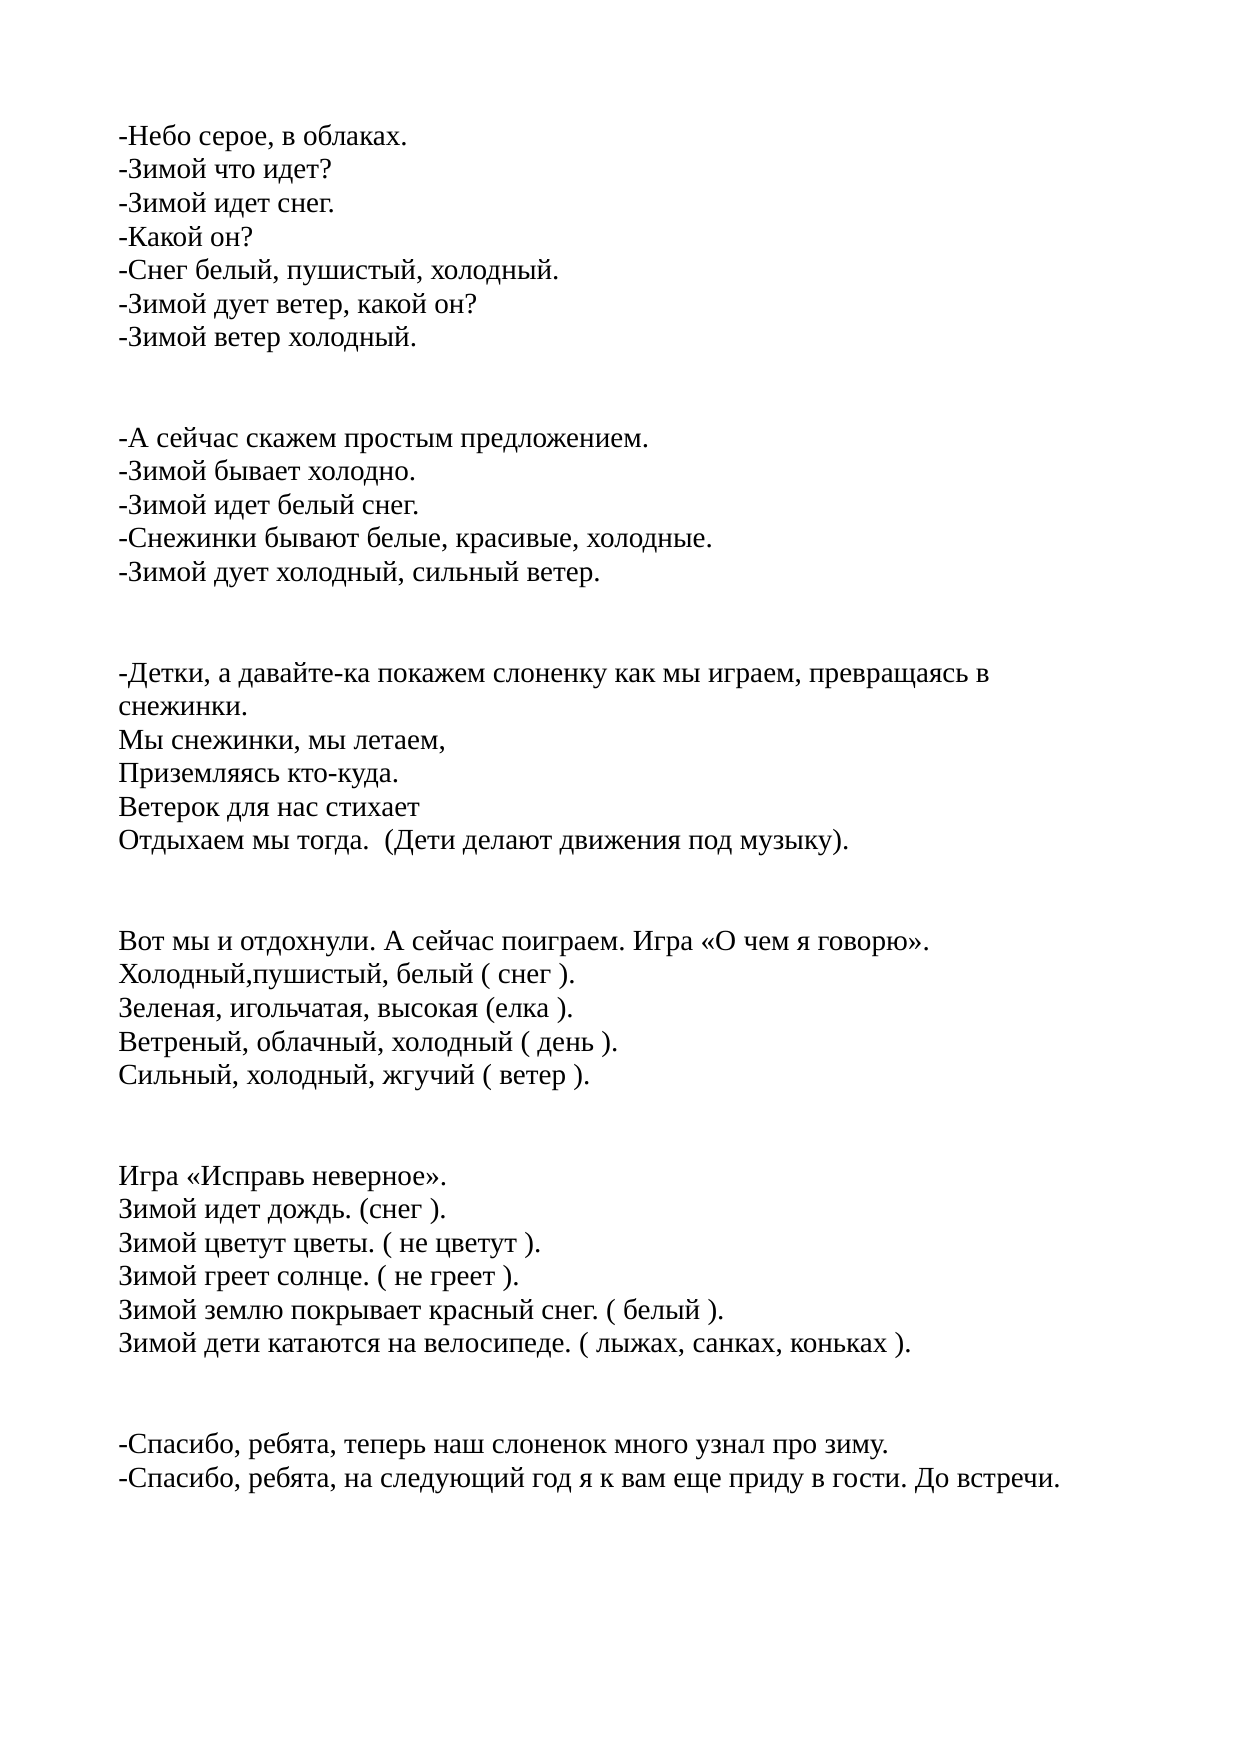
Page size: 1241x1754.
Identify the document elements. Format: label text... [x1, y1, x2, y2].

text -Зимой идет снег. [118, 185, 1122, 219]
text Холодный,пушистый, белый ( снег ). [118, 957, 1122, 990]
text -Небо серое, в облаках. [118, 118, 1122, 152]
text Зеленая, игольчатая, высокая (елка ). [118, 990, 1122, 1024]
text Ветреный, облачный, холодный ( день ). [118, 1024, 1122, 1057]
text Сильный, холодный, жгучий ( ветер ). [118, 1057, 1122, 1091]
text Ветерок для нас стихает [118, 789, 1122, 822]
text -Детки, а давайте-ка покажем слоненку как мы играем, превращаясь в снежинки. [118, 655, 1122, 722]
text Отдыхаем мы тогда. (Дети делают движения под музыку). [118, 822, 1122, 856]
text Мы снежинки, мы летаем, [118, 722, 1122, 755]
text Зимой греет солнце. ( не греет ). [118, 1258, 1122, 1292]
text -Снежинки бывают белые, красивые, холодные. [118, 521, 1122, 554]
text -Зимой дует ветер, какой он? [118, 286, 1122, 319]
text -Какой он? [118, 219, 1122, 252]
text Зимой идет дождь. (снег ). [118, 1191, 1122, 1225]
text -Зимой бывает холодно. [118, 453, 1122, 487]
text -Зимой дует холодный, сильный ветер. [118, 554, 1122, 588]
text -Спасибо, ребята, на следующий год я к вам еще приду в гости. До встречи. [118, 1460, 1122, 1493]
text -Спасибо, ребята, теперь наш слоненок много узнал про зиму. [118, 1426, 1122, 1460]
text Вот мы и отдохнули. А сейчас поиграем. Игра «О чем я говорю». [118, 923, 1122, 957]
text Зимой землю покрывает красный снег. ( белый ). [118, 1292, 1122, 1326]
text -Снег белый, пушистый, холодный. [118, 252, 1122, 286]
text Игра «Исправь неверное». [118, 1158, 1122, 1191]
text Зимой дети катаются на велосипеде. ( лыжах, санках, коньках ). [118, 1326, 1122, 1359]
text -Зимой что идет? [118, 152, 1122, 185]
text Зимой цветут цветы. ( не цветут ). [118, 1225, 1122, 1258]
text -Зимой ветер холодный. [118, 319, 1122, 353]
text -Зимой идет белый снег. [118, 487, 1122, 521]
text Приземляясь кто-куда. [118, 755, 1122, 789]
text -А сейчас скажем простым предложением. [118, 420, 1122, 453]
